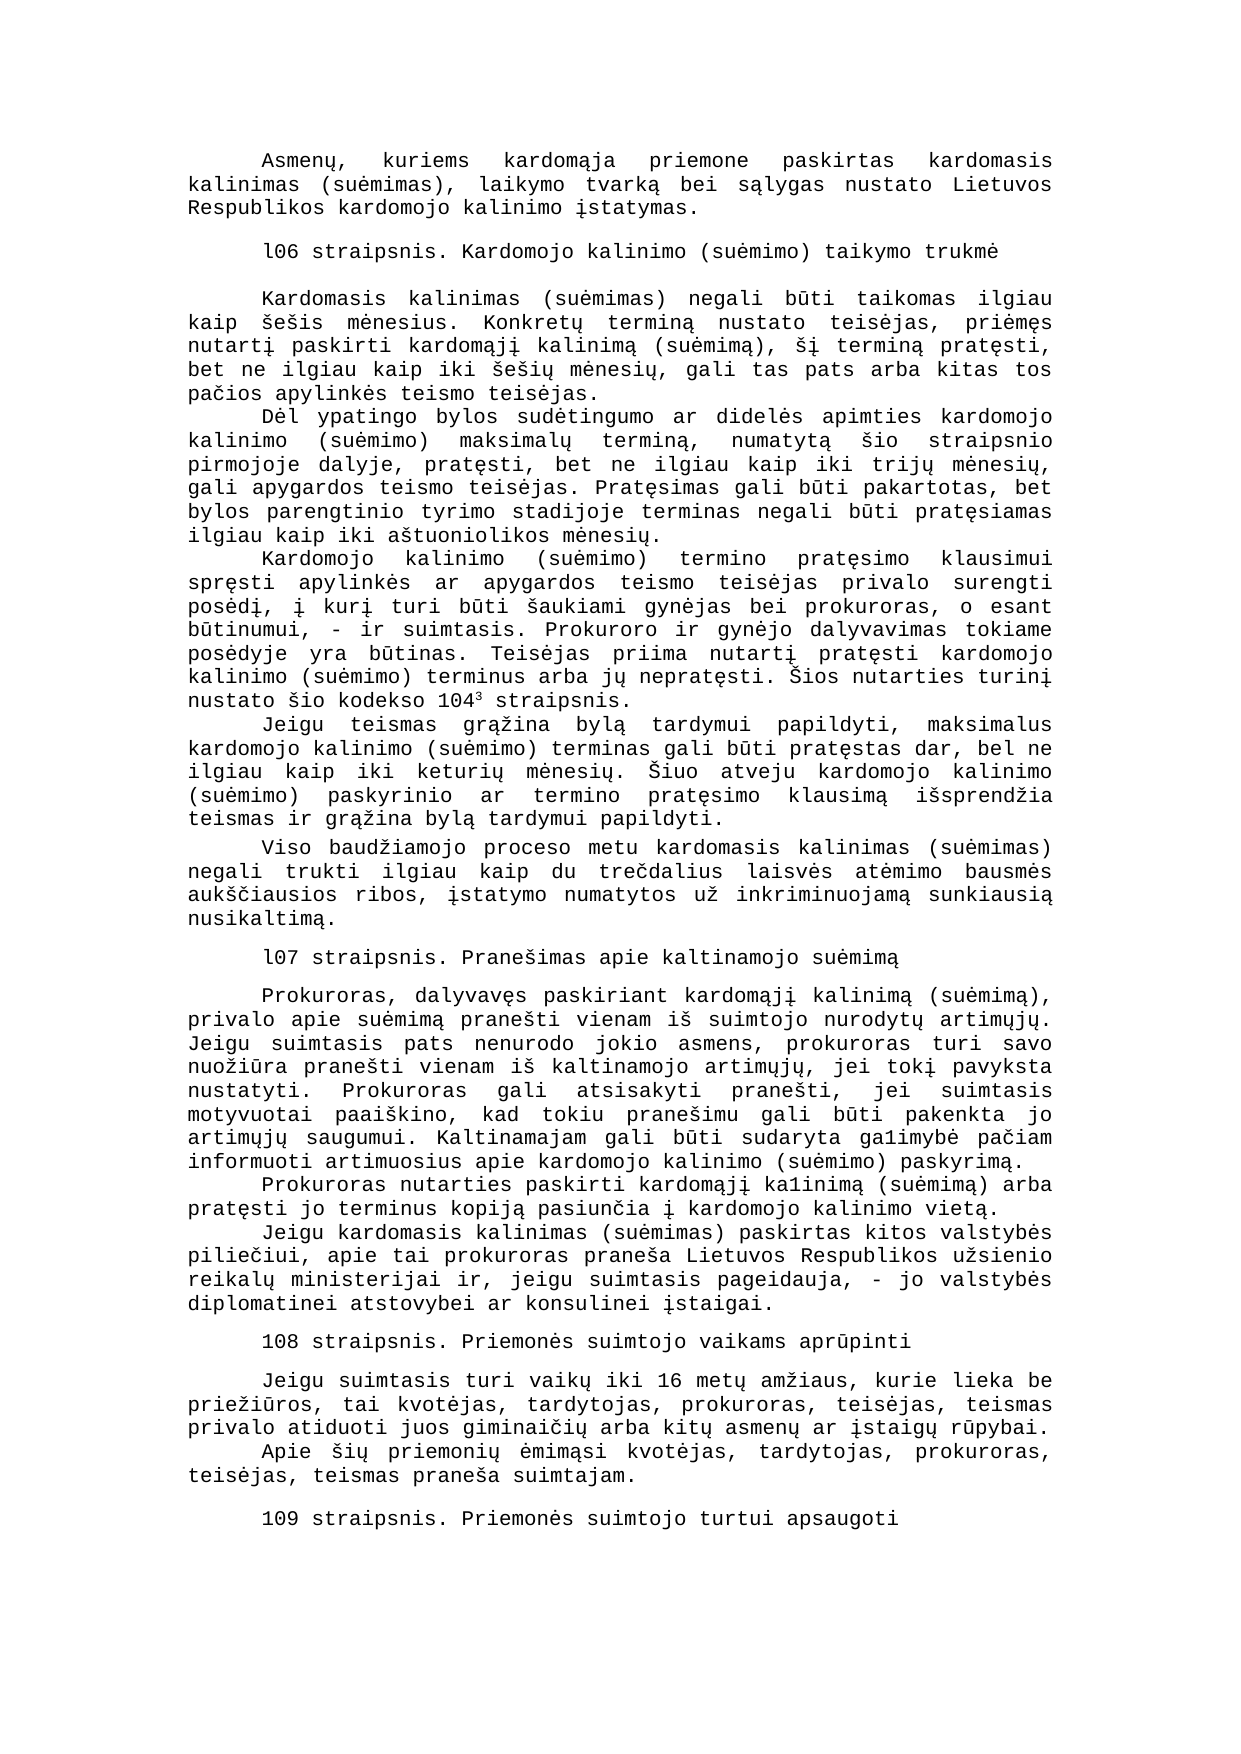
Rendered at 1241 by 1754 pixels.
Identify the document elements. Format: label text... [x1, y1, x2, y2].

text Jeigu suimtasis turi vaikų iki 16 metų amžiaus, kurie lieka be priežiūros, tai kvotėjas, tardytojas, prokuroras, teisėjas, teismas privalo atiduoti juos giminaičių arba kitų asmenų ar įstaigų rūpybai. [187, 1370, 1053, 1441]
text Kardomojo kalinimo (suėmimo) termino pratęsimo klausimui spręsti apylinkės ar apygardos teismo teisėjas privalo surengti posėdį, į kurį turi būti šaukiami gynėjas bei prokuroras, o esant būtinumui, - ir suimtasis. Prokuroro ir gynėjo dalyvavimas tokiame posėdyje yra būtinas. Teisėjas priima nutartį pratęsti kardomojo kalinimo (suėmimo) terminus arba jų nepratęsti. Šios nutarties turinį nustato šio kodekso 1043 straipsnis. [187, 548, 1053, 714]
text Apie šių priemonių ėmimąsi kvotėjas, tardytojas, prokuroras, teisėjas, teismas praneša suimtajam. [187, 1441, 1053, 1488]
text 108 straipsnis. Priemonės suimtojo vaikams aprūpinti [187, 1331, 1053, 1355]
text Prokuroras nutarties paskirti kardomąjį ka1inimą (suėmimą) arba pratęsti jo terminus kopiją pasiunčia į kardomojo kalinimo vietą. [187, 1174, 1053, 1222]
text Prokuroras, dalyvavęs paskiriant kardomąjį kalinimą (suėmimą), privalo apie suėmimą pranešti vienam iš suimtojo nurodytų artimųjų. Jeigu suimtasis pats nenurodo jokio asmens, prokuroras turi savo nuožiūra pranešti vienam iš kaltinamojo artimųjų, jei tokį pavyksta nustatyti. Prokuroras gali atsisakyti pranešti, jei suimtasis motyvuotai paaiškino, kad tokiu pranešimu gali būti pakenkta jo artimųjų saugumui. Kaltinamajam gali būti sudaryta ga1imybė pačiam informuoti artimuosius apie kardomojo kalinimo (suėmimo) paskyrimą. [187, 985, 1053, 1174]
text Jeigu teismas grąžina bylą tardymui papildyti, maksimalus kardomojo kalinimo (suėmimo) terminas gali būti pratęstas dar, bel ne ilgiau kaip iki keturių mėnesių. Šiuo atveju kardomojo kalinimo (suėmimo) paskyrinio ar termino pratęsimo klausimą išsprendžia teismas ir grąžina bylą tardymui papildyti. [187, 714, 1053, 832]
text Jeigu kardomasis kalinimas (suėmimas) paskirtas kitos valstybės piliečiui, apie tai prokuroras praneša Lietuvos Respublikos užsienio reikalų ministerijai ir, jeigu suimtasis pageidauja, - jo valstybės diplomatinei atstovybei ar konsulinei įstaigai. [187, 1222, 1053, 1316]
text Kardomasis kalinimas (suėmimas) negali būti taikomas ilgiau kaip šešis mėnesius. Konkretų terminą nustato teisėjas, priėmęs nutartį paskirti kardomąjį kalinimą (suėmimą), šį terminą pratęsti, bet ne ilgiau kaip iki šešių mėnesių, gali tas pats arba kitas tos pačios apylinkės teismo teisėjas. [187, 288, 1053, 406]
text Dėl ypatingo bylos sudėtingumo ar didelės apimties kardomojo kalinimo (suėmimo) maksimalų terminą, numatytą šio straipsnio pirmojoje dalyje, pratęsti, bet ne ilgiau kaip iki trijų mėnesių, gali apygardos teismo teisėjas. Pratęsimas gali būti pakartotas, bet bylos parengtinio tyrimo stadijoje terminas negali būti pratęsiamas ilgiau kaip iki aštuoniolikos mėnesių. [187, 406, 1053, 548]
text l06 straipsnis. Kardomojo kalinimo (suėmimo) taikymo trukmė [187, 241, 1053, 264]
text Asmenų, kuriems kardomąja priemone paskirtas kardomasis kalinimas (suėmimas), laikymo tvarką bei sąlygas nustato Lietuvos Respublikos kardomojo kalinimo įstatymas. [187, 150, 1053, 221]
text Viso baudžiamojo proceso metu kardomasis kalinimas (suėmimas) negali trukti ilgiau kaip du trečdalius laisvės atėmimo bausmės aukščiausios ribos, įstatymo numatytos už inkriminuojamą sunkiausią nusikaltimą. [187, 837, 1053, 932]
text l07 straipsnis. Pranešimas apie kaltinamojo suėmimą [187, 947, 1053, 970]
text 109 straipsnis. Priemonės suimtojo turtui apsaugoti [187, 1508, 1053, 1532]
